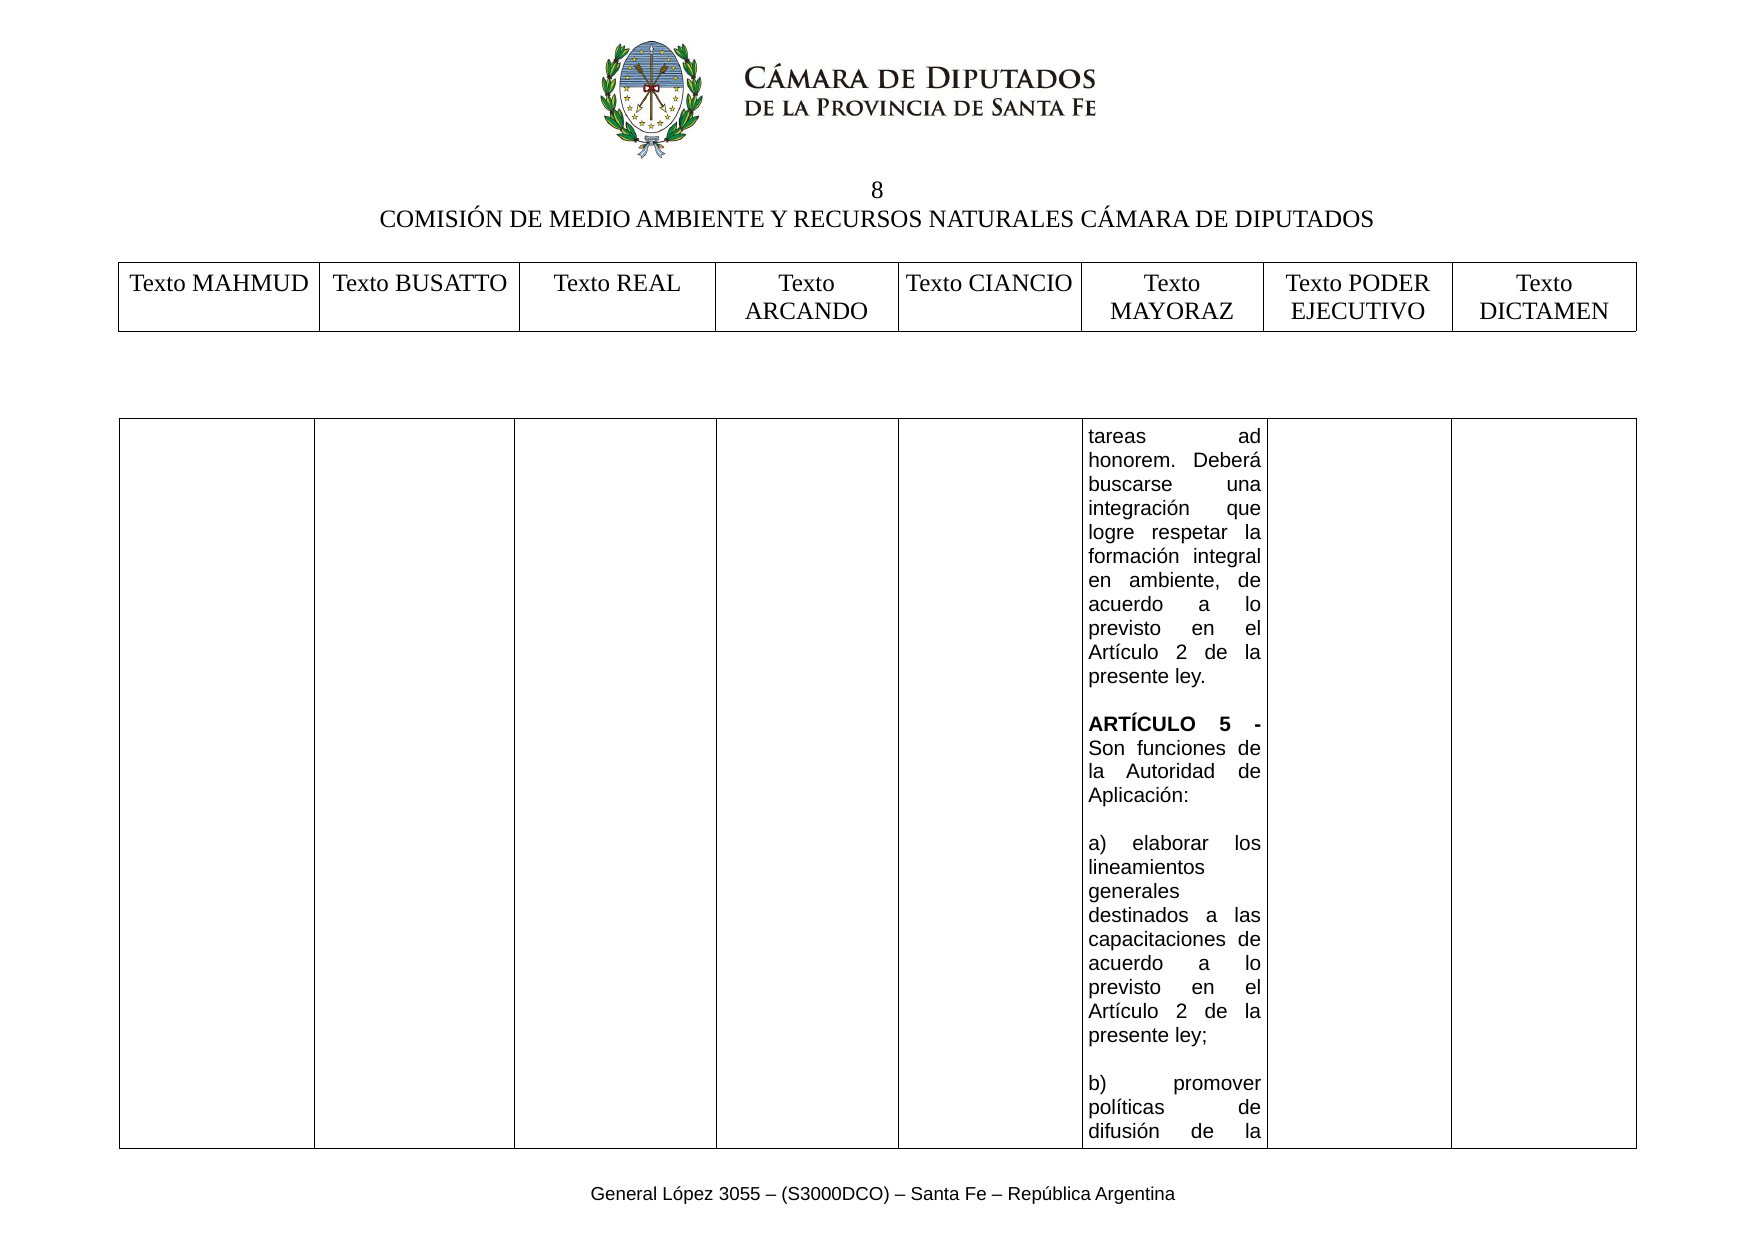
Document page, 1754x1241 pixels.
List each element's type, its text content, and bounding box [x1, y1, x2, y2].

table_cell [717, 419, 898, 1148]
table_cell [899, 419, 1082, 1148]
table_cell tareas ad honorem. Deberá buscarse una integración que logre respetar la formación integral en ambiente, de acuerdo a lo previsto en el Artículo 2 de la presente ley. ARTÍCULO 5 - Son funciones de la Autoridad de Aplicación: a) elaborar los lineamientos generales destinados a las capacitaciones de acuerdo a lo previsto en el Artículo 2 de la presente ley; b) promover políticas de difusión de la [1083, 419, 1267, 1148]
table_cell [1452, 419, 1636, 1148]
table_cell [315, 419, 514, 1148]
table_cell [1268, 419, 1451, 1148]
table_cell [515, 419, 716, 1148]
table_cell [120, 419, 314, 1148]
picture [600, 41, 1096, 163]
